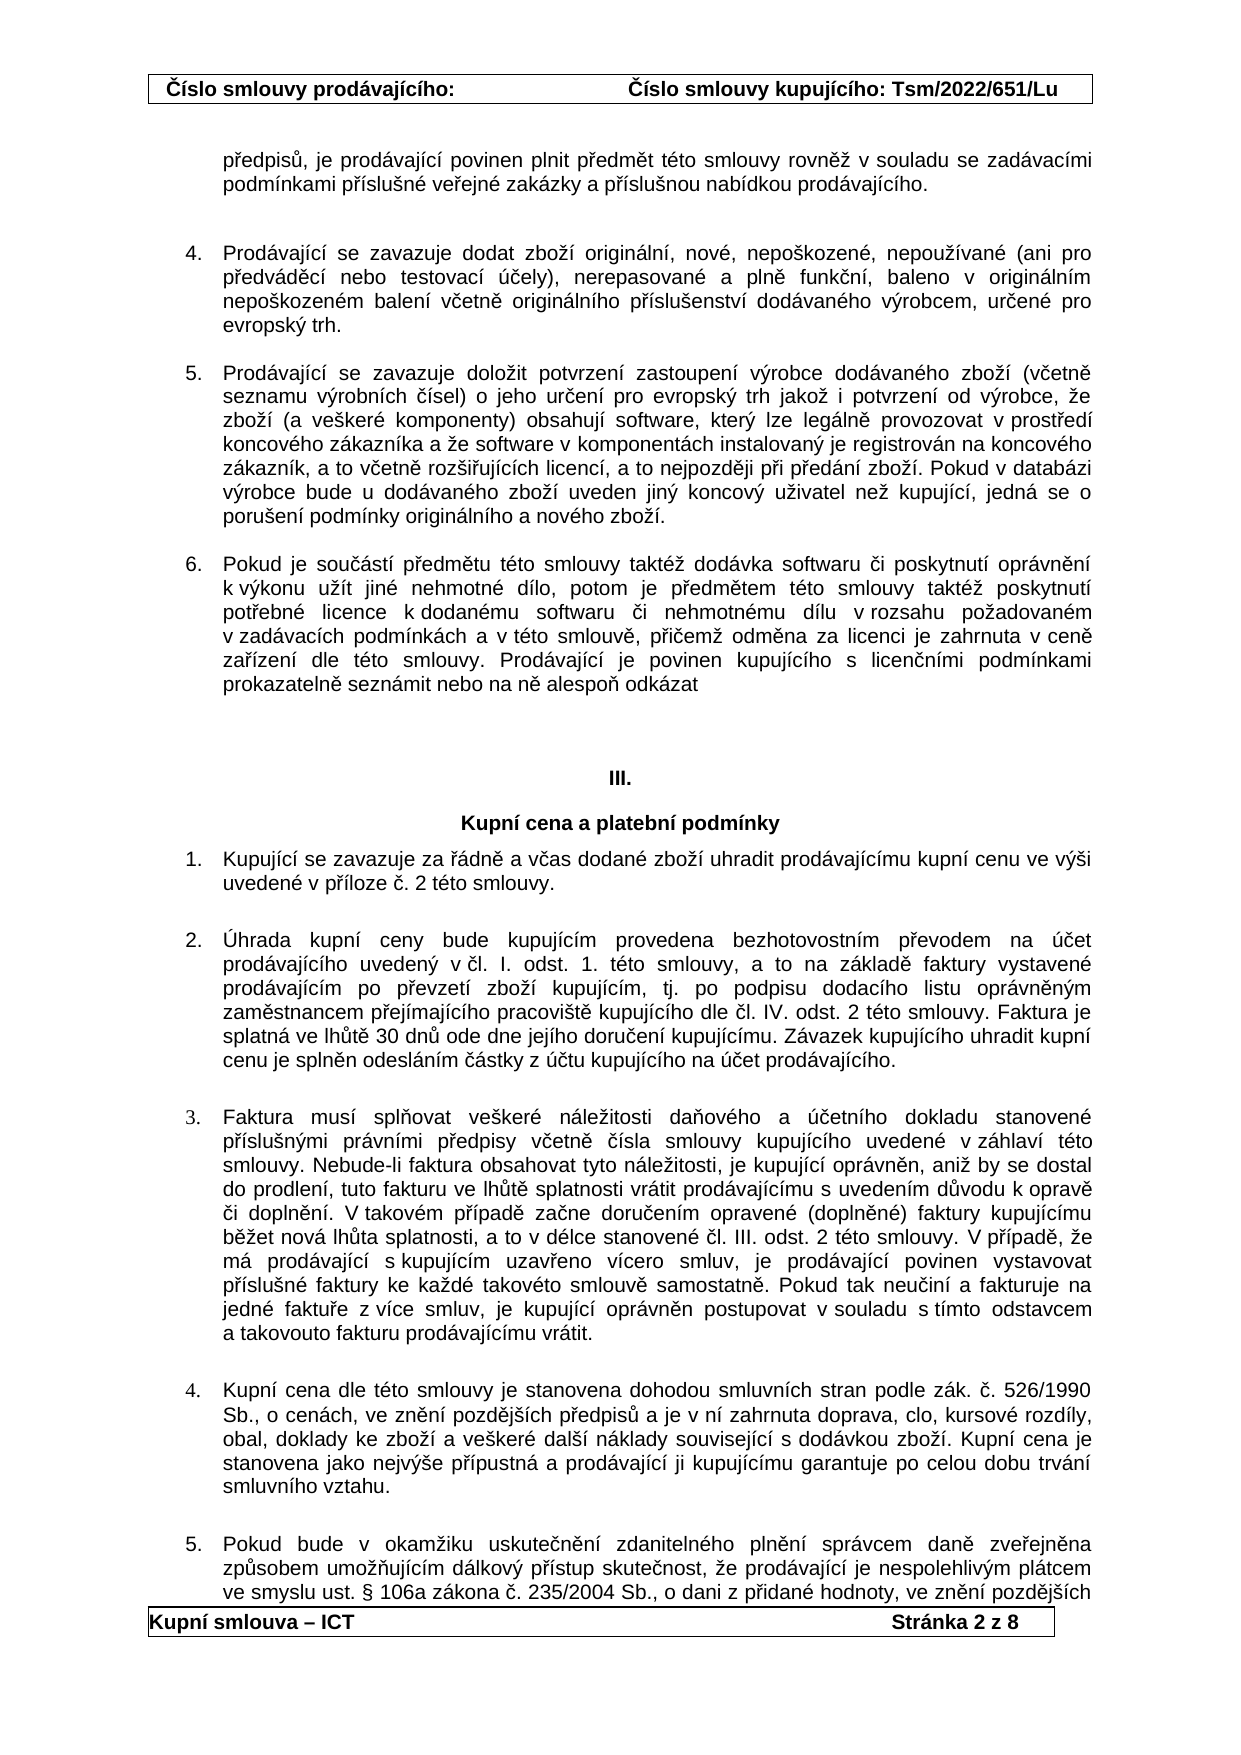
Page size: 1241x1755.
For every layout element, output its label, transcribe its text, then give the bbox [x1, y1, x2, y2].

list Úhrada kupní ceny bude kupujícím provedena bezhotovostním převodem na účet prodávajícího uvedený v čl. I. odst. 1. této smlouvy, a to na základě faktury vystavené prodávajícím po převzetí zboží kupujícím, tj. po podpisu dodacího listu oprávněným zaměstnancem přejímajícího pracoviště kupujícího dle čl. IV. odst. 2 této smlouvy. Faktura je splatná ve lhůtě 30 dnů ode dne jejího doručení kupujícímu. Závazek kupujícího uhradit kupní cenu je splněn odesláním částky z účtu kupujícího na účet prodávajícího. [185, 928, 1093, 1072]
list Pokud je součástí předmětu této smlouvy taktéž dodávka softwaru či poskytnutí oprávnění k výkonu užít jiné nehmotné dílo, potom je předmětem této smlouvy taktéž poskytnutí potřebné licence k dodanému softwaru či nehmotnému dílu v rozsahu požadovaném v zadávacích podmínkách a v této smlouvě, přičemž odměna za licenci je zahrnuta v ceně zařízení dle této smlouvy. Prodávající je povinen kupujícího s licenčními podmínkami prokazatelně seznámit nebo na ně alespoň odkázat [185, 552, 1093, 696]
text Kupní cena a platební podmínky [148, 810, 1093, 834]
list Prodávající se zavazuje dodat zboží originální, nové, nepoškozené, nepoužívané (ani pro předváděcí nebo testovací účely), nerepasované a plně funkční, baleno v originálním nepoškozeném balení včetně originálního příslušenství dodávaného výrobcem, určené pro evropský trh. [185, 241, 1093, 336]
text III. [148, 766, 1093, 789]
list předpisů, je prodávající povinen plnit předmět této smlouvy rovněž v souladu se zadávacími podmínkami příslušné veřejné zakázky a příslušnou nabídkou prodávajícího. [185, 148, 1093, 196]
list Kupující se zavazuje za řádně a včas dodané zboží uhradit prodávajícímu kupní cenu ve výši uvedené v příloze č. 2 této smlouvy. [185, 847, 1093, 895]
list Pokud bude v okamžiku uskutečnění zdanitelného plnění správcem daně zveřejněna způsobem umožňujícím dálkový přístup skutečnost, že prodávající je nespolehlivým plátcem ve smyslu ust. § 106a zákona č. 235/2004 Sb., o dani z přidané hodnoty, ve znění pozdějších [185, 1532, 1093, 1603]
list Prodávající se zavazuje doložit potvrzení zastoupení výrobce dodávaného zboží (včetně seznamu výrobních čísel) o jeho určení pro evropský trh jakož i potvrzení od výrobce, že zboží (a veškeré komponenty) obsahují software, který lze legálně provozovat v prostředí koncového zákazníka a že software v komponentách instalovaný je registrován na koncového zákazník, a to včetně rozšiřujících licencí, a to nejpozději při předání zboží. Pokud v databázi výrobce bude u dodávaného zboží uveden jiný koncový uživatel než kupující, jedná se o porušení podmínky originálního a nového zboží. [185, 360, 1093, 528]
list Kupní cena dle této smlouvy je stanovena dohodou smluvních stran podle zák. č. 526/1990 Sb., o cenách, ve znění pozdějších předpisů a je v ní zahrnuta doprava, clo, kursové rozdíly, obal, doklady ke zboží a veškeré další náklady související s dodávkou zboží. Kupní cena je stanovena jako nejvýše přípustná a prodávající ji kupujícímu garantuje po celou dobu trvání smluvního vztahu. [185, 1378, 1093, 1498]
list Faktura musí splňovat veškeré náležitosti daňového a účetního dokladu stanovené příslušnými právními předpisy včetně čísla smlouvy kupujícího uvedené v záhlaví této smlouvy. Nebude-li faktura obsahovat tyto náležitosti, je kupující oprávněn, aniž by se dostal do prodlení, tuto fakturu ve lhůtě splatnosti vrátit prodávajícímu s uvedením důvodu k opravě či doplnění. V takovém případě začne doručením opravené (doplněné) faktury kupujícímu běžet nová lhůta splatnosti, a to v délce stanovené čl. III. odst. 2 této smlouvy. V případě, že má prodávající s kupujícím uzavřeno vícero smluv, je prodávající povinen vystavovat příslušné faktury ke každé takovéto smlouvě samostatně. Pokud tak neučiní a fakturuje na jedné faktuře z více smluv, je kupující oprávněn postupovat v souladu s tímto odstavcem a takovouto fakturu prodávajícímu vrátit. [185, 1105, 1093, 1345]
